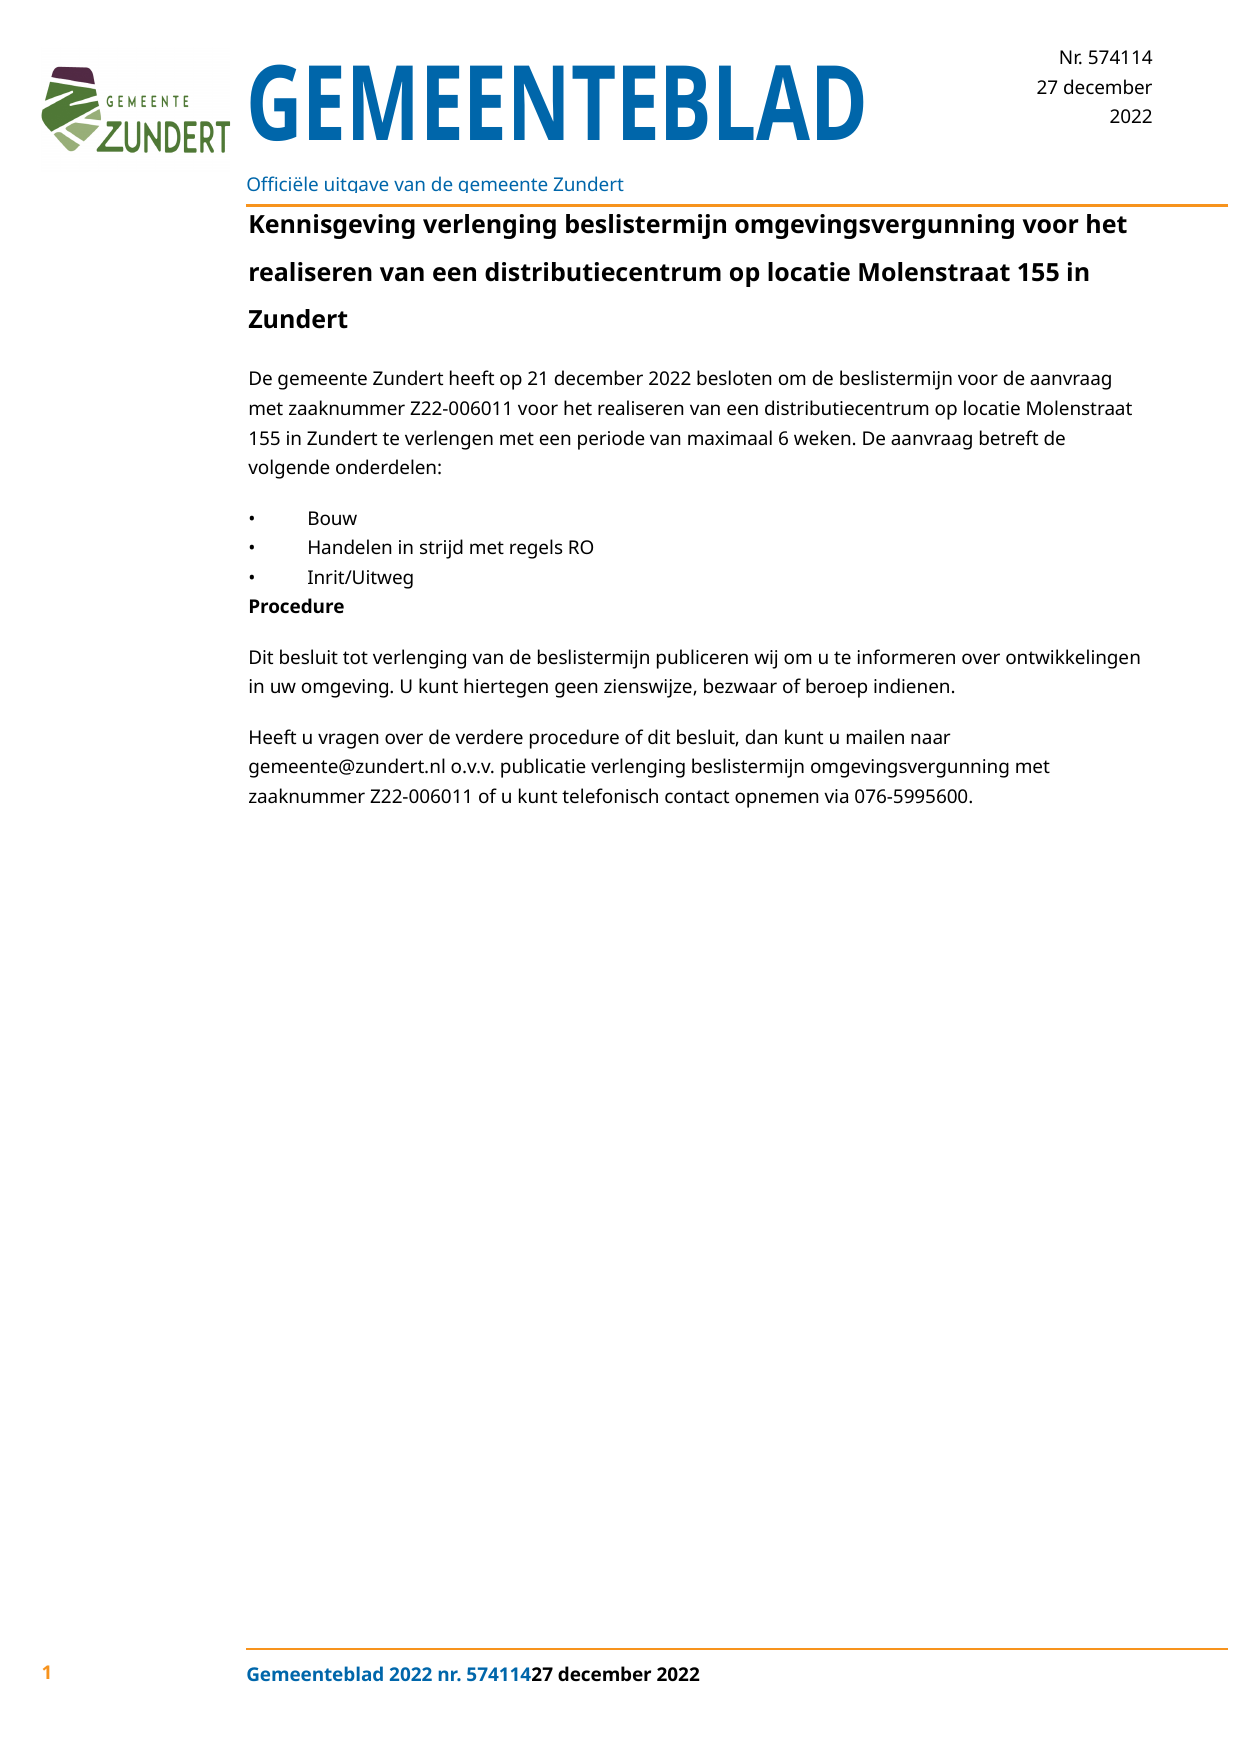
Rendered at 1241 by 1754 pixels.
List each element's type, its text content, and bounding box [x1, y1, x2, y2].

list Handelen in strijd met regels RO [248, 534, 1152, 560]
list Inrit/Uitweg [248, 564, 1152, 589]
text Heeft u vragen over de verdere procedure of dit besluit, dan kunt u mailen naar gemeente@zundert.nl o.v.v. publicatie verlenging beslistermijn omgevingsvergunning met zaaknummer Z22-006011 of u kunt telefonisch contact opnemen via 076-5995600. [248, 724, 1152, 809]
text Procedure [248, 593, 1152, 619]
text Dit besluit tot verlenging van de beslistermijn publiceren wij om u te informeren over ontwikkelingen in uw omgeving. U kunt hiertegen geen zienswijze, bezwaar of beroep indienen. [248, 644, 1152, 699]
text De gemeente Zundert heeft op 21 december 2022 besloten om de beslistermijn voor de aanvraag met zaaknummer Z22-006011 voor het realiseren van een distributiecentrum op locatie Molenstraat 155 in Zundert te verlengen met een periode van maximaal 6 weken. De aanvraag betreft de volgende onderdelen: [248, 366, 1152, 480]
picture [41, 47, 231, 172]
list Bouw [248, 505, 1152, 530]
text Kennisgeving verlenging beslistermijn omgevingsvergunning voor het realiseren van een distributiecentrum op locatie Molenstraat 155 in Zundert [248, 207, 1152, 336]
